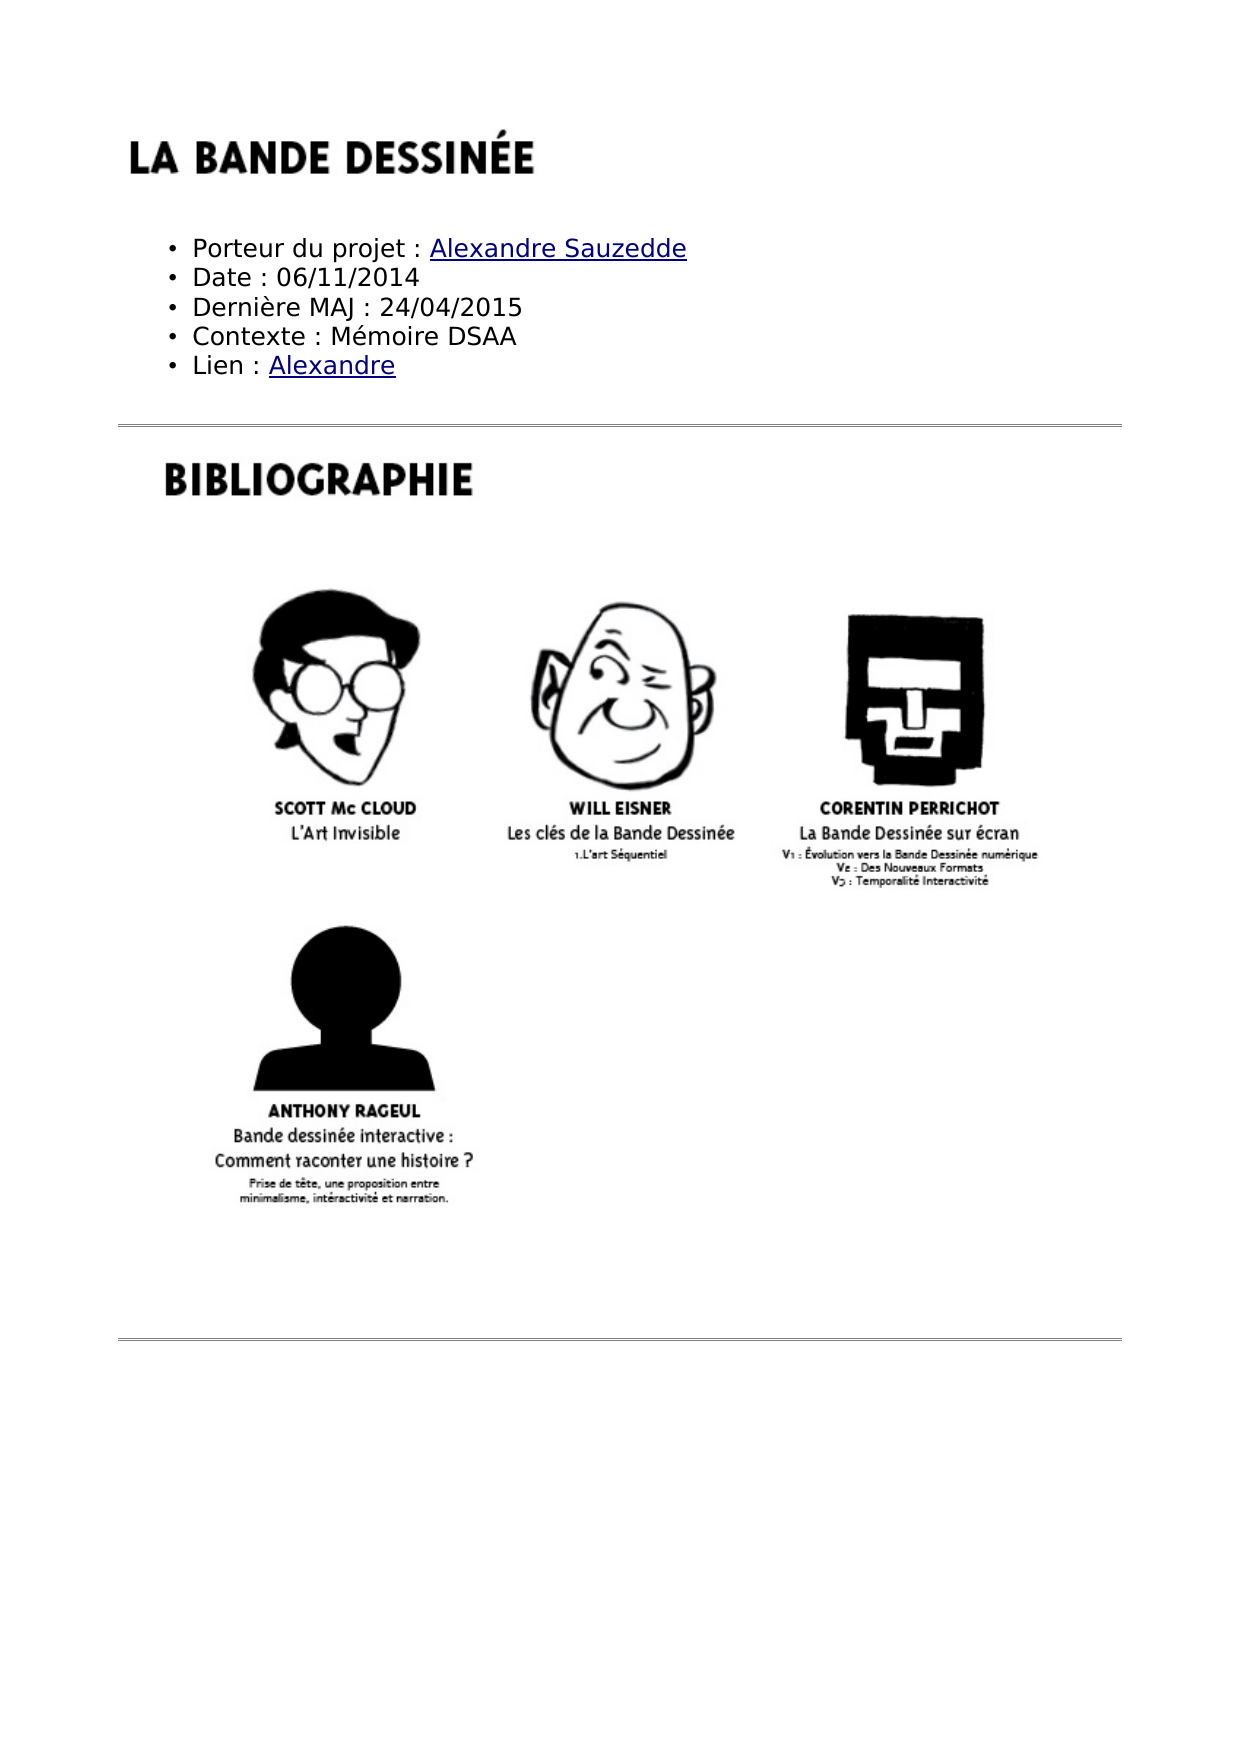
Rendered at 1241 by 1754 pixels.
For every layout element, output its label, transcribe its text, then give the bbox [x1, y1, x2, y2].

list Lien : Alexandre [177, 351, 1122, 380]
picture [118, 456, 1123, 500]
list Porteur du projet : Alexandre Sauzedde [177, 234, 1122, 264]
list Date : 06/11/2014 [177, 264, 1122, 293]
list Dernière MAJ : 24/04/2015 [177, 293, 1122, 322]
picture [118, 118, 1123, 193]
picture [118, 505, 1123, 1312]
list Contexte : Mémoire DSAA [177, 322, 1122, 351]
